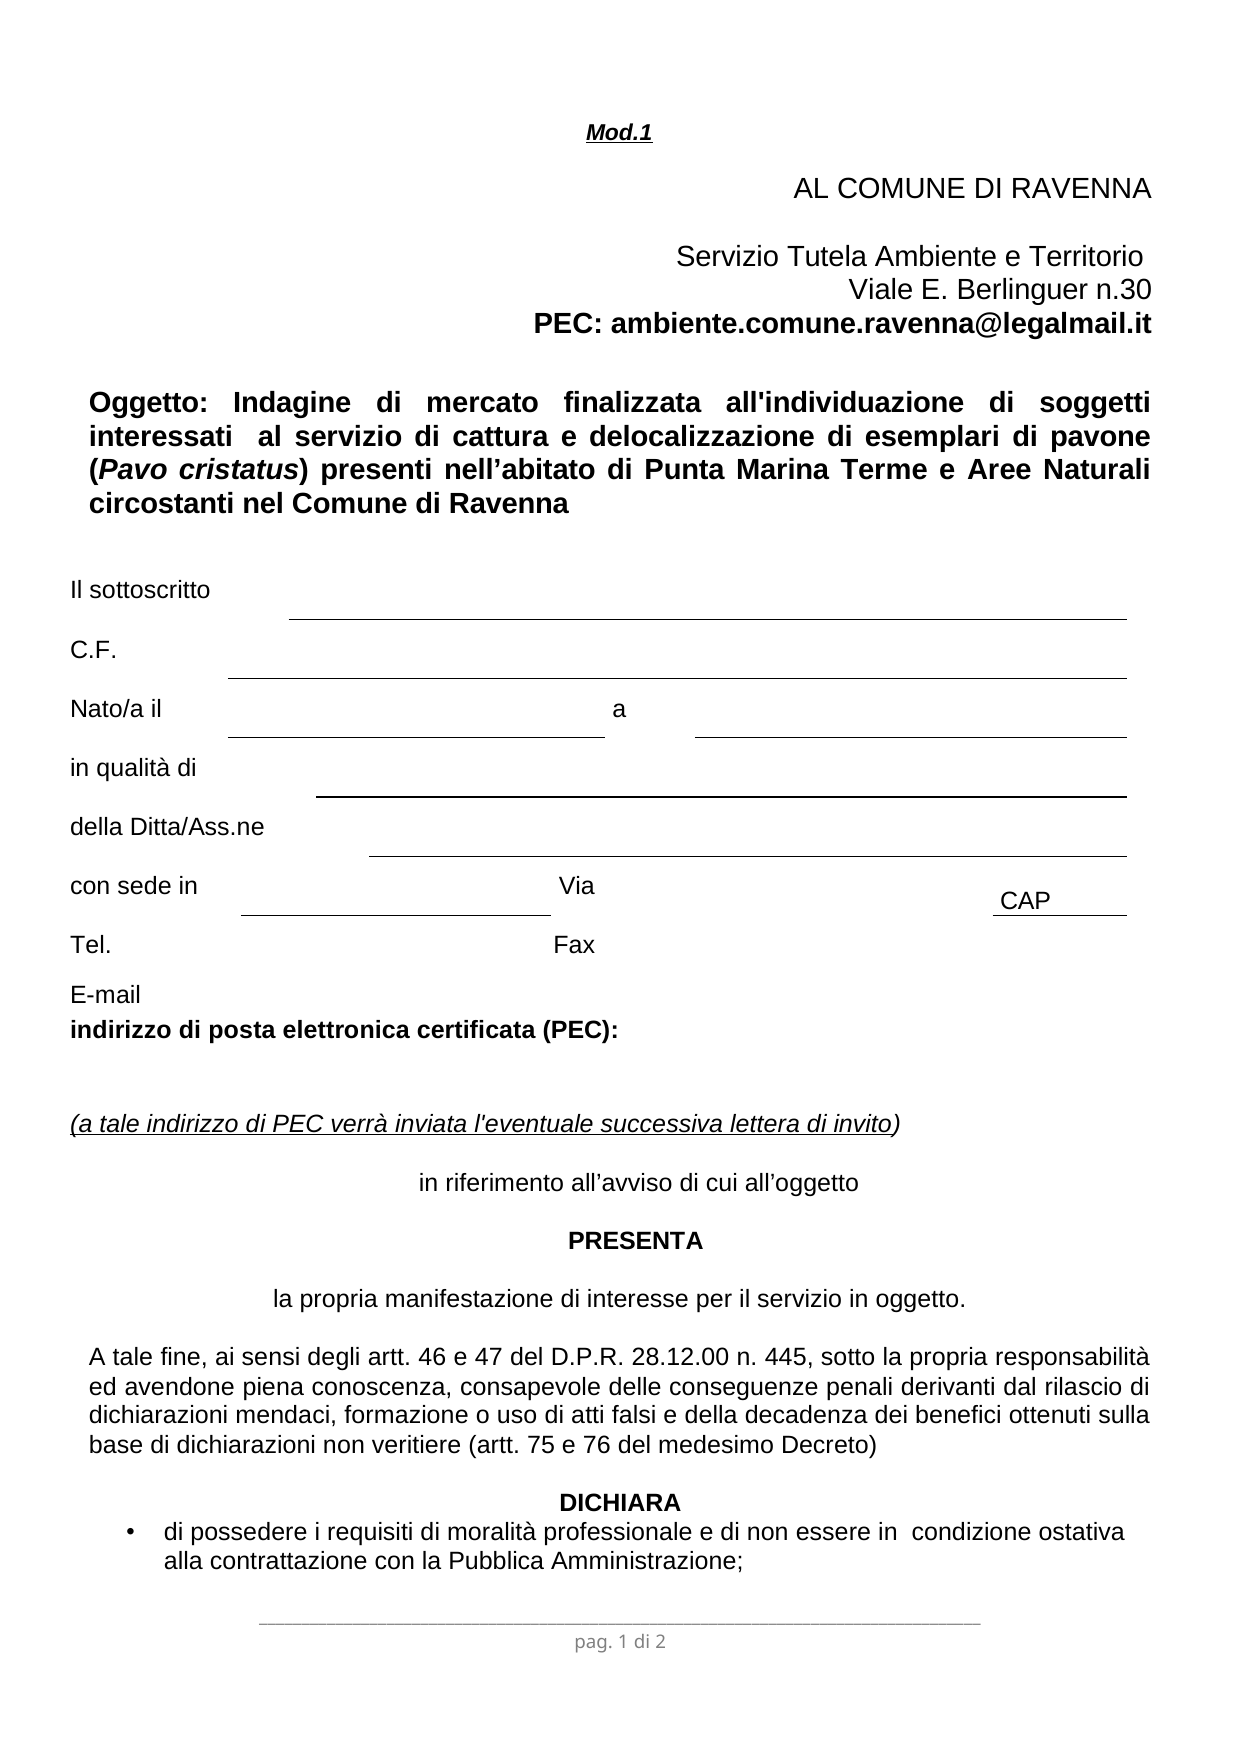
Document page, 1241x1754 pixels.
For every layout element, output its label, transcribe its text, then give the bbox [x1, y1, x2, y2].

table_cell [228, 619, 1127, 678]
text PEC: ambiente.comune.ravenna@legalmail.it [89, 306, 1152, 339]
table_cell [316, 737, 1127, 796]
text DICHIARA [89, 1488, 1152, 1517]
table_cell [241, 856, 551, 915]
table_cell CAP [993, 857, 1127, 915]
table_cell [746, 915, 871, 974]
list di possedere i requisiti di moralità professionale e di non essere in condizione ostativa alla contrattazione con la Pubblica Amministrazione; [126, 1517, 1152, 1575]
text Viale E. Berlinguer n.30 [89, 272, 1152, 306]
text la propria manifestazione di interesse per il servizio in oggetto. [89, 1284, 1152, 1313]
text Servizio Tutela Ambiente e Territorio [89, 238, 1152, 272]
table_cell C.F. [63, 619, 228, 678]
table_cell Tel. [63, 915, 174, 974]
table_cell (a tale indirizzo di PEC verrà inviata l'eventuale successiva lettera di invito) [63, 1103, 1127, 1144]
table_cell [175, 915, 546, 974]
table_cell Via [551, 857, 992, 915]
text AL COMUNE DI RAVENNA [89, 171, 1152, 205]
table_cell indirizzo di posta elettronica certificata (PEC): [63, 1015, 1127, 1102]
text A tale fine, ai sensi degli artt. 46 e 47 del D.P.R. 28.12.00 n. 445, sotto la propria responsabilità ed avendone piena conoscenza, consapevole delle conseguenze penali derivanti dal rilascio di dichiarazioni mendaci, formazione o uso di atti falsi e della decadenza dei benefici ottenuti sulla base di dichiarazioni non veritiere (artt. 75 e 76 del medesimo Decreto) [89, 1342, 1152, 1458]
table_cell [871, 974, 1127, 1015]
text Oggetto: Indagine di mercato finalizzata all'individuazione di soggetti interessati al servizio di cattura e delocalizzazione di esemplari di pavone (Pavo cristatus) presenti nell’abitato di Punta Marina Terme e Aree Naturali circostanti nel Comune di Ravenna [89, 385, 1152, 519]
table_cell in qualità di [63, 737, 316, 796]
table_cell E-mail [63, 974, 174, 1015]
table_cell [228, 679, 605, 737]
table_header Il sottoscritto [63, 561, 288, 619]
text in riferimento all’avviso di cui all’oggetto [89, 1168, 1160, 1197]
table_cell [695, 679, 1127, 737]
table_cell [546, 974, 630, 1015]
table_cell [746, 974, 871, 1015]
table_cell [630, 974, 746, 1015]
table_cell Fax [546, 915, 630, 974]
table_header [289, 561, 1127, 619]
table_cell con sede in [63, 856, 241, 915]
table_cell della Ditta/Ass.ne [63, 796, 369, 856]
table_cell Nato/a il [63, 678, 228, 737]
text PRESENTA [89, 1226, 1160, 1255]
table_cell a [605, 679, 695, 737]
table_cell [369, 798, 1127, 856]
table_cell [871, 915, 1127, 974]
table_cell [630, 915, 746, 974]
subtitle Mod.1 [89, 118, 1152, 145]
table_cell [175, 974, 546, 1015]
